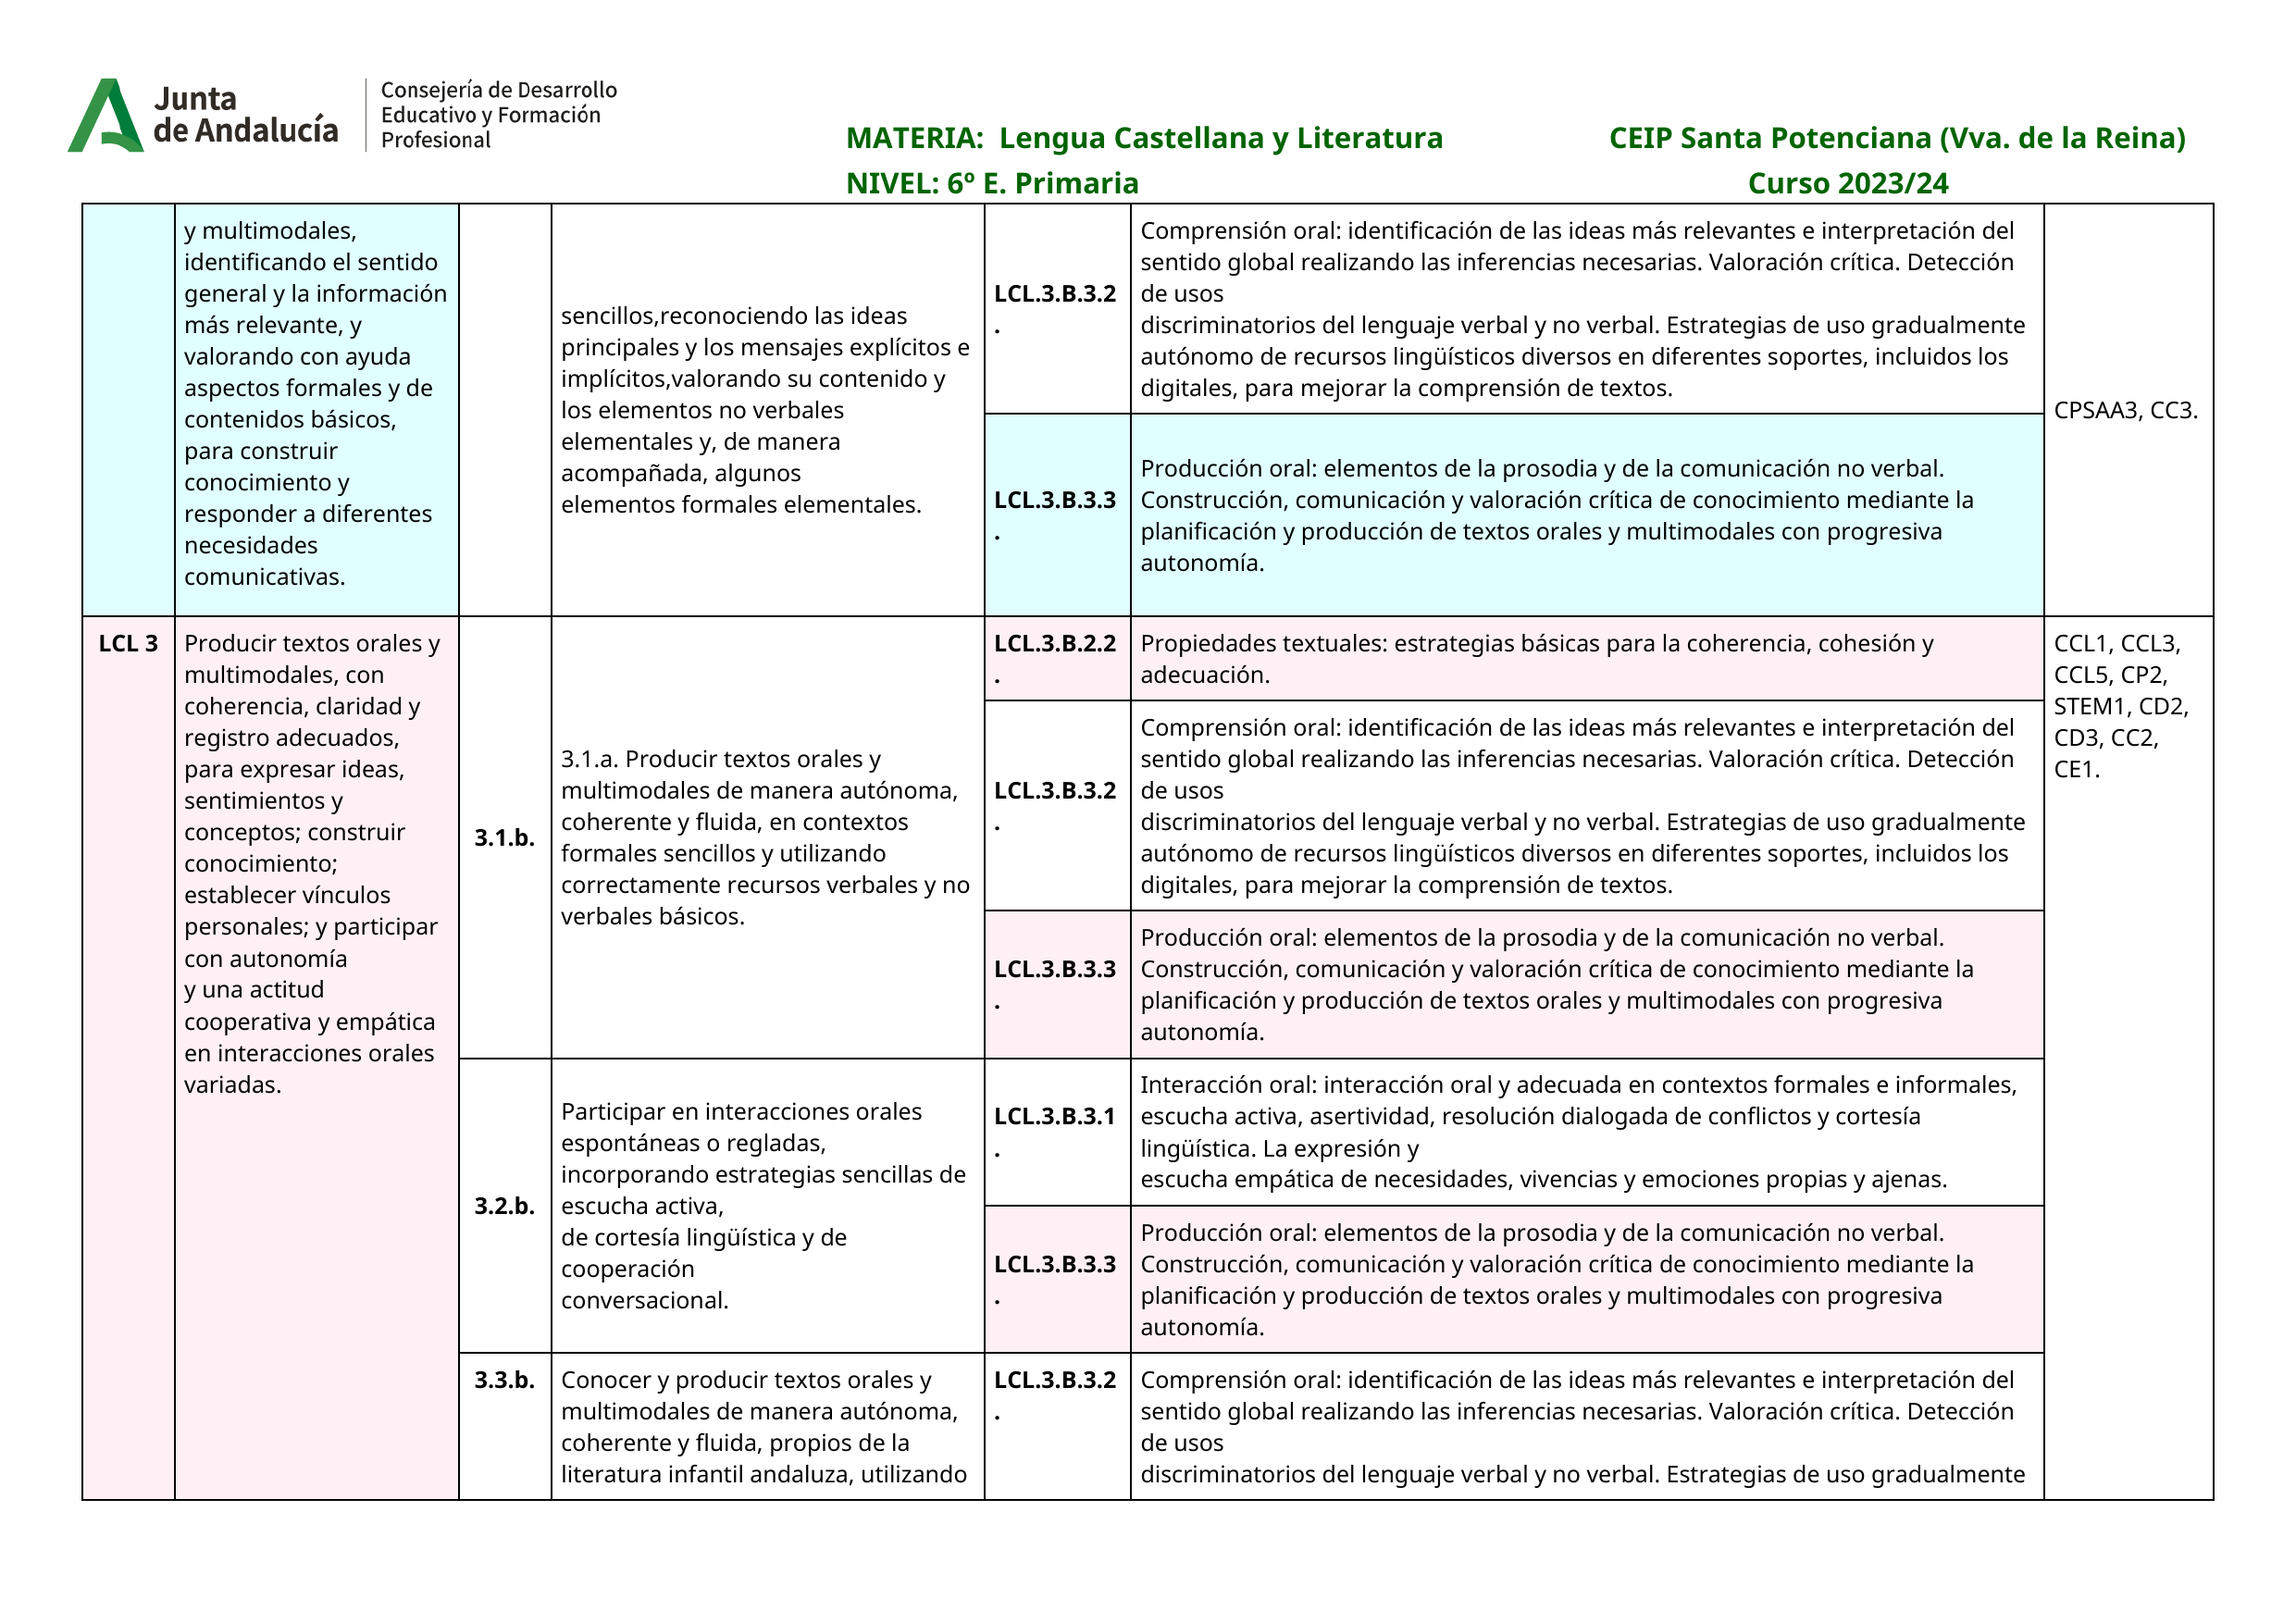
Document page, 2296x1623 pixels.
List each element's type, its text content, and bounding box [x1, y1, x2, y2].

table_cell LCL.3.B.3.2. [986, 204, 1130, 413]
table_cell Producir textos orales y multimodales, con coherencia, claridad y registro adecuados, para expresar ideas, sentimientos y conceptos; construir conocimiento; establecer vínculos personales; y participar con autonomía y una actitud cooperativa y empática en interacciones orales variadas. [176, 617, 458, 1499]
table_cell LCL 3 [83, 617, 174, 1499]
table_cell Producción oral: elementos de la prosodia y de la comunicación no verbal. Construcción, comunicación y valoración crítica de conocimiento mediante la planificación y producción de textos orales y multimodales con progresiva autonomía. [1132, 911, 2043, 1057]
table_cell 3.1.a. Producir textos orales y multimodales de manera autónoma, coherente y fluida, en contextos formales sencillos y utilizando correctamente recursos verbales y no verbales básicos. [552, 617, 984, 1057]
table_cell y multimodales, identificando el sentido general y la información más relevante, y valorando con ayuda aspectos formales y de contenidos básicos, para construir conocimiento y responder a diferentes necesidades comunicativas. [176, 204, 458, 615]
table_cell Producción oral: elementos de la prosodia y de la comunicación no verbal. Construcción, comunicación y valoración crítica de conocimiento mediante la planificación y producción de textos orales y multimodales con progresiva autonomía. [1132, 1207, 2043, 1352]
table_cell LCL.3.B.3.3. [986, 415, 1130, 615]
table_cell sencillos,reconociendo las ideas principales y los mensajes explícitos e implícitos,valorando su contenido y los elementos no verbales elementales y, de manera acompañada, algunos elementos formales elementales. [552, 204, 984, 615]
table_cell LCL.3.B.3.2. [986, 1354, 1130, 1499]
table_cell CCL1, CCL3, CCL5, CP2, STEM1, CD2, CD3, CC2, CE1. [2045, 617, 2213, 1499]
table_cell Producción oral: elementos de la prosodia y de la comunicación no verbal. Construcción, comunicación y valoración crítica de conocimiento mediante la planificación y producción de textos orales y multimodales con progresiva autonomía. [1132, 415, 2043, 615]
table_cell Propiedades textuales: estrategias básicas para la coherencia, cohesión y adecuación. [1132, 617, 2043, 700]
table_cell LCL.3.B.3.1. [986, 1059, 1130, 1205]
table_cell [83, 204, 174, 615]
table_cell 3.1.b. [460, 617, 551, 1057]
table_cell LCL.3.B.2.2. [986, 617, 1130, 700]
table_cell 3.3.b. [460, 1354, 551, 1499]
table_cell 3.2.b. [460, 1059, 551, 1352]
table_cell Comprensión oral: identificación de las ideas más relevantes e interpretación del sentido global realizando las inferencias necesarias. Valoración crítica. Detección de usos discriminatorios del lenguaje verbal y no verbal. Estrategias de uso gradualmente autónomo de recursos lingüísticos diversos en diferentes soportes, incluidos los digitales, para mejorar la comprensión de textos. [1132, 701, 2043, 910]
table_cell [460, 204, 551, 615]
table_cell Interacción oral: interacción oral y adecuada en contextos formales e informales, escucha activa, asertividad, resolución dialogada de conflictos y cortesía lingüística. La expresión y escucha empática de necesidades, vivencias y emociones propias y ajenas. [1132, 1059, 2043, 1205]
table_cell Comprensión oral: identificación de las ideas más relevantes e interpretación del sentido global realizando las inferencias necesarias. Valoración crítica. Detección de usos discriminatorios del lenguaje verbal y no verbal. Estrategias de uso gradualmente autónomo de recursos lingüísticos diversos en diferentes soportes, incluidos los digitales, para mejorar la comprensión de textos. [1132, 204, 2043, 413]
table_cell LCL.3.B.3.3. [986, 911, 1130, 1057]
table_cell Conocer y producir textos orales y multimodales de manera autónoma, coherente y fluida, propios de la literatura infantil andaluza, utilizando [552, 1354, 984, 1499]
table_cell Participar en interacciones orales espontáneas o regladas, incorporando estrategias sencillas de escucha activa, de cortesía lingüística y de cooperación conversacional. [552, 1059, 984, 1352]
table_cell CPSAA3, CC3. [2045, 204, 2213, 615]
table_cell LCL.3.B.3.2. [986, 701, 1130, 910]
table_cell LCL.3.B.3.3. [986, 1207, 1130, 1352]
table_cell Comprensión oral: identificación de las ideas más relevantes e interpretación del sentido global realizando las inferencias necesarias. Valoración crítica. Detección de usos discriminatorios del lenguaje verbal y no verbal. Estrategias de uso gradualmente [1132, 1354, 2043, 1499]
